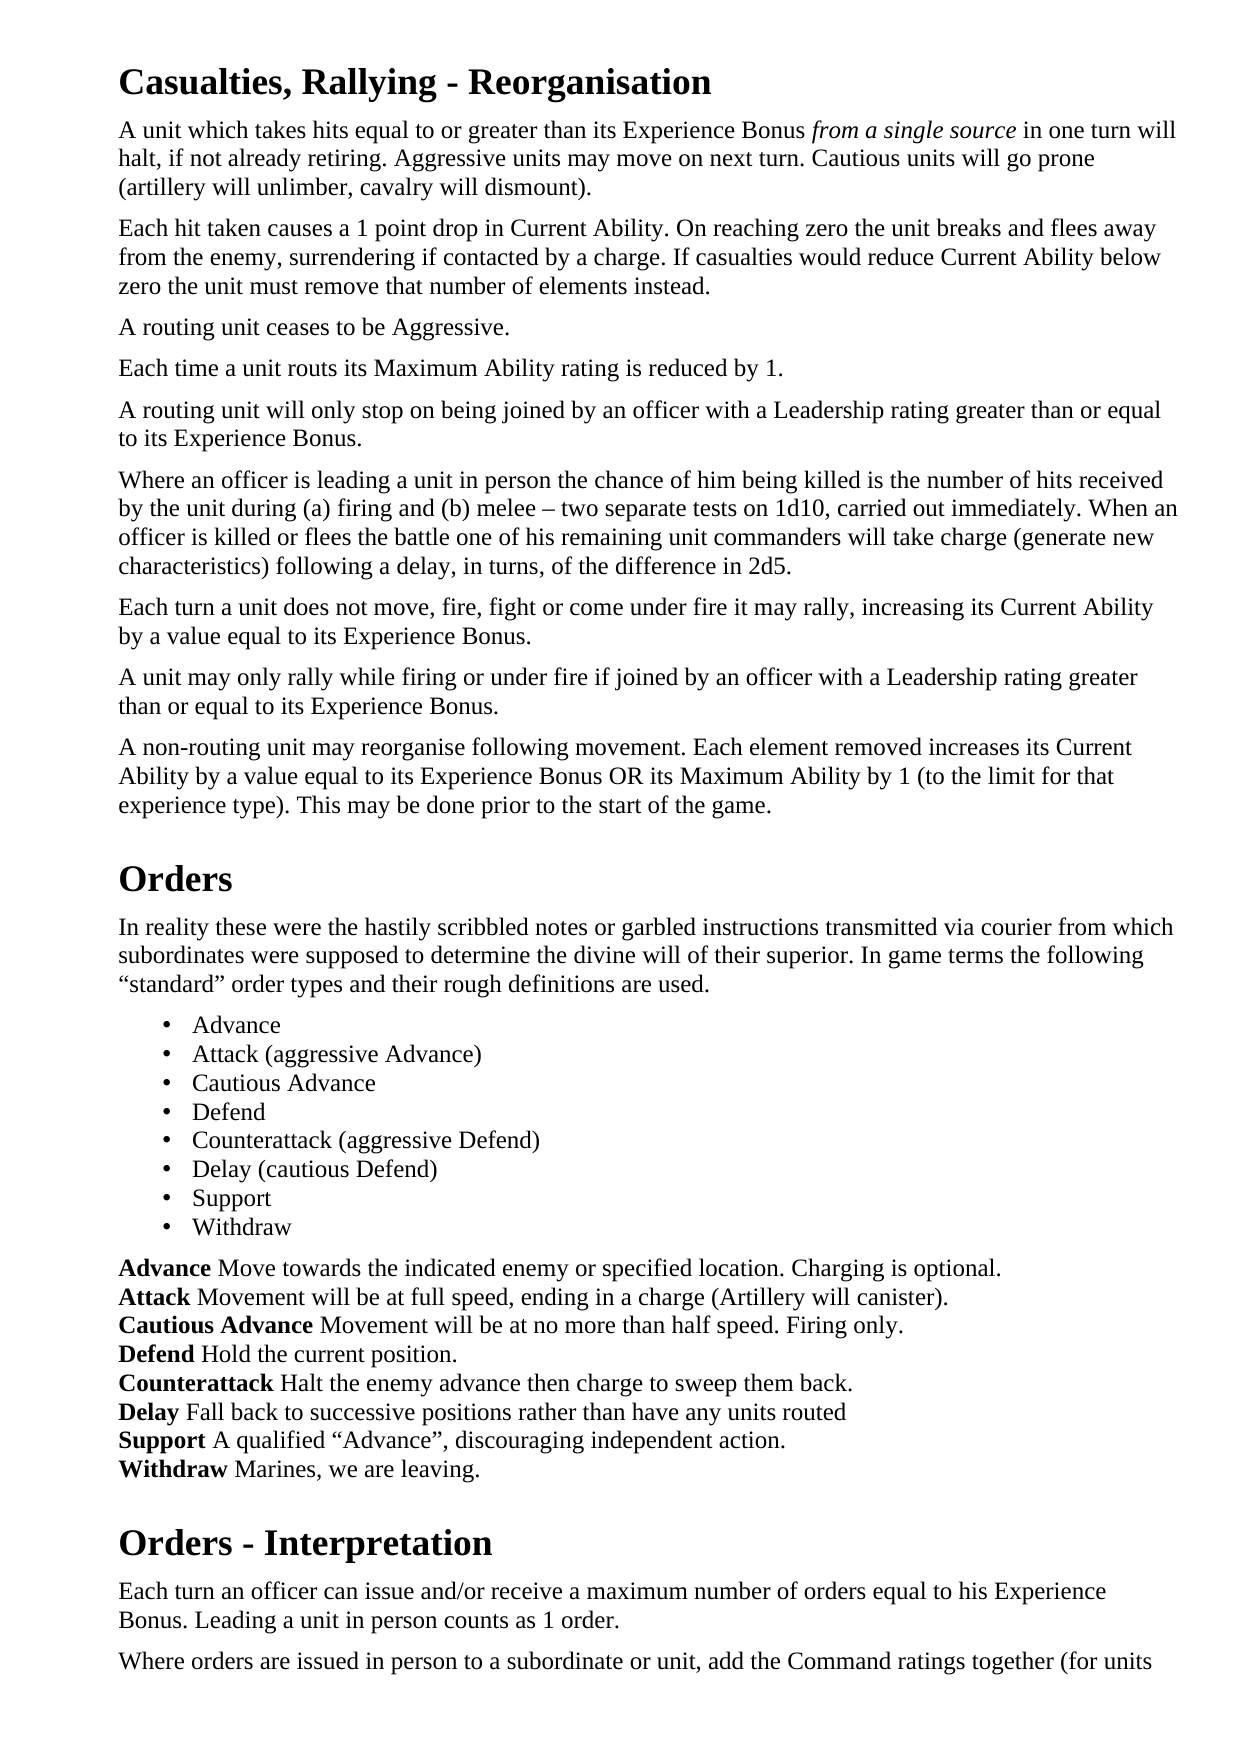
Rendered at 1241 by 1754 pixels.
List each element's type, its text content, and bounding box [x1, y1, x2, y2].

text Each turn an officer can issue and/or receive a maximum number of orders equal to his Experience Bonus. Leading a unit in person counts as 1 order. [118, 1576, 1181, 1633]
list Attack (aggressive Advance) [162, 1039, 1181, 1068]
text A routing unit ceases to be Aggressive. [118, 312, 1181, 341]
subtitle Orders - Interpretation [118, 1520, 1181, 1563]
list Withdraw [162, 1212, 1181, 1240]
text In reality these were the hastily scribbled notes or garbled instructions transmitted via courier from which subordinates were supposed to determine the divine will of their superior. In game terms the following “standard” order types and their rough definitions are used. [118, 912, 1181, 998]
text Each time a unit routs its Maximum Ability rating is reduced by 1. [118, 353, 1181, 382]
text A unit which takes hits equal to or greater than its Experience Bonus from a single source in one turn will halt, if not already retiring. Aggressive units may move on next turn. Cautious units will go prone (artillery will unlimber, cavalry will dismount). [118, 115, 1181, 201]
text Where orders are issued in person to a subordinate or unit, add the Command ratings together (for units [118, 1646, 1181, 1675]
text Where an officer is leading a unit in person the chance of him being killed is the number of hits received by the unit during (a) firing and (b) melee – two separate tests on 1d10, carried out immediately. When an officer is killed or flees the battle one of his remaining unit commanders will take charge (generate new characteristics) following a delay, in turns, of the difference in 2d5. [118, 465, 1181, 580]
list Cautious Advance [162, 1068, 1181, 1097]
text Each hit taken causes a 1 point drop in Current Ability. On reaching zero the unit breaks and flees away from the enemy, surrendering if contacted by a charge. If casualties would reduce Current Ability below zero the unit must remove that number of elements instead. [118, 213, 1181, 300]
text A routing unit will only stop on being joined by an officer with a Leadership rating greater than or equal to its Experience Bonus. [118, 395, 1181, 452]
text A unit may only rally while firing or under fire if joined by an officer with a Leadership rating greater than or equal to its Experience Bonus. [118, 662, 1181, 720]
subtitle Orders [118, 856, 1181, 899]
subtitle Casualties, Rallying - Reorganisation [118, 59, 1181, 102]
text Each turn a unit does not move, fire, fight or come under fire it may rally, increasing its Current Ability by a value equal to its Experience Bonus. [118, 592, 1181, 650]
text Advance Move towards the indicated enemy or specified location. Charging is optional. Attack Movement will be at full speed, ending in a charge (Artillery will canister). Cautious Advance Movement will be at no more than half speed. Firing only. Defend Hold the current position. Counterattack Halt the enemy advance then charge to sweep them back. Delay Fall back to successive positions rather than have any units routed Support A qualified “Advance”, discouraging independent action. Withdraw Marines, we are leaving. [118, 1253, 1181, 1483]
list Defend [162, 1097, 1181, 1125]
list Support [162, 1183, 1181, 1212]
list Advance [162, 1010, 1181, 1039]
list Delay (cautious Defend) [162, 1154, 1181, 1183]
text A non-routing unit may reorganise following movement. Each element removed increases its Current Ability by a value equal to its Experience Bonus OR its Maximum Ability by 1 (to the limit for that experience type). This may be done prior to the start of the game. [118, 732, 1181, 818]
list Counterattack (aggressive Defend) [162, 1125, 1181, 1154]
